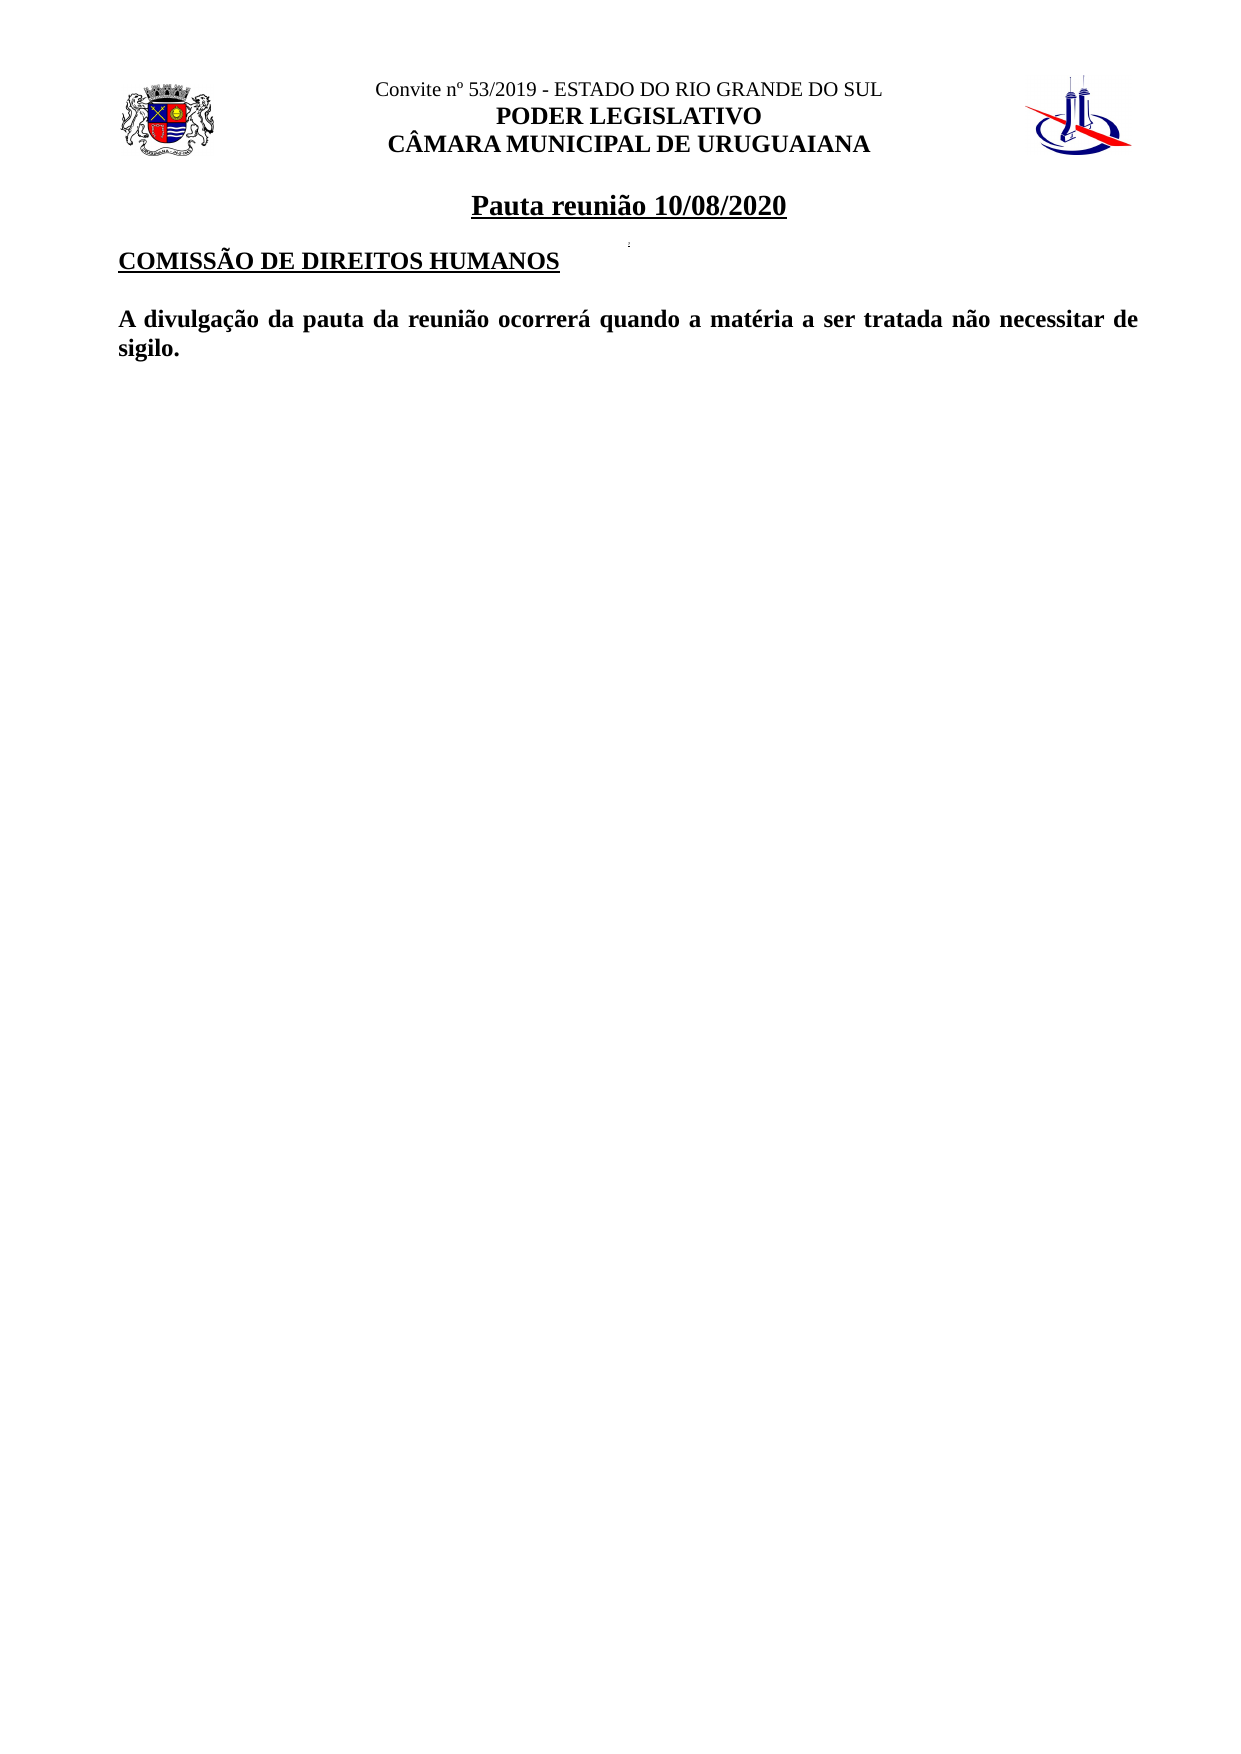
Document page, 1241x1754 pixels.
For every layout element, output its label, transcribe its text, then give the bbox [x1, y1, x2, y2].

text ? [118, 242, 1140, 246]
text A divulgação da pauta da reunião ocorrerá quando a matéria a ser tratada não necessitar de sigilo. [118, 304, 1140, 361]
text COMISSÃO DE DIREITOS HUMANOS [118, 246, 1140, 275]
picture [1025, 75, 1132, 155]
text Pauta reunião 10/08/2020 [118, 188, 1140, 221]
picture [120, 84, 214, 156]
